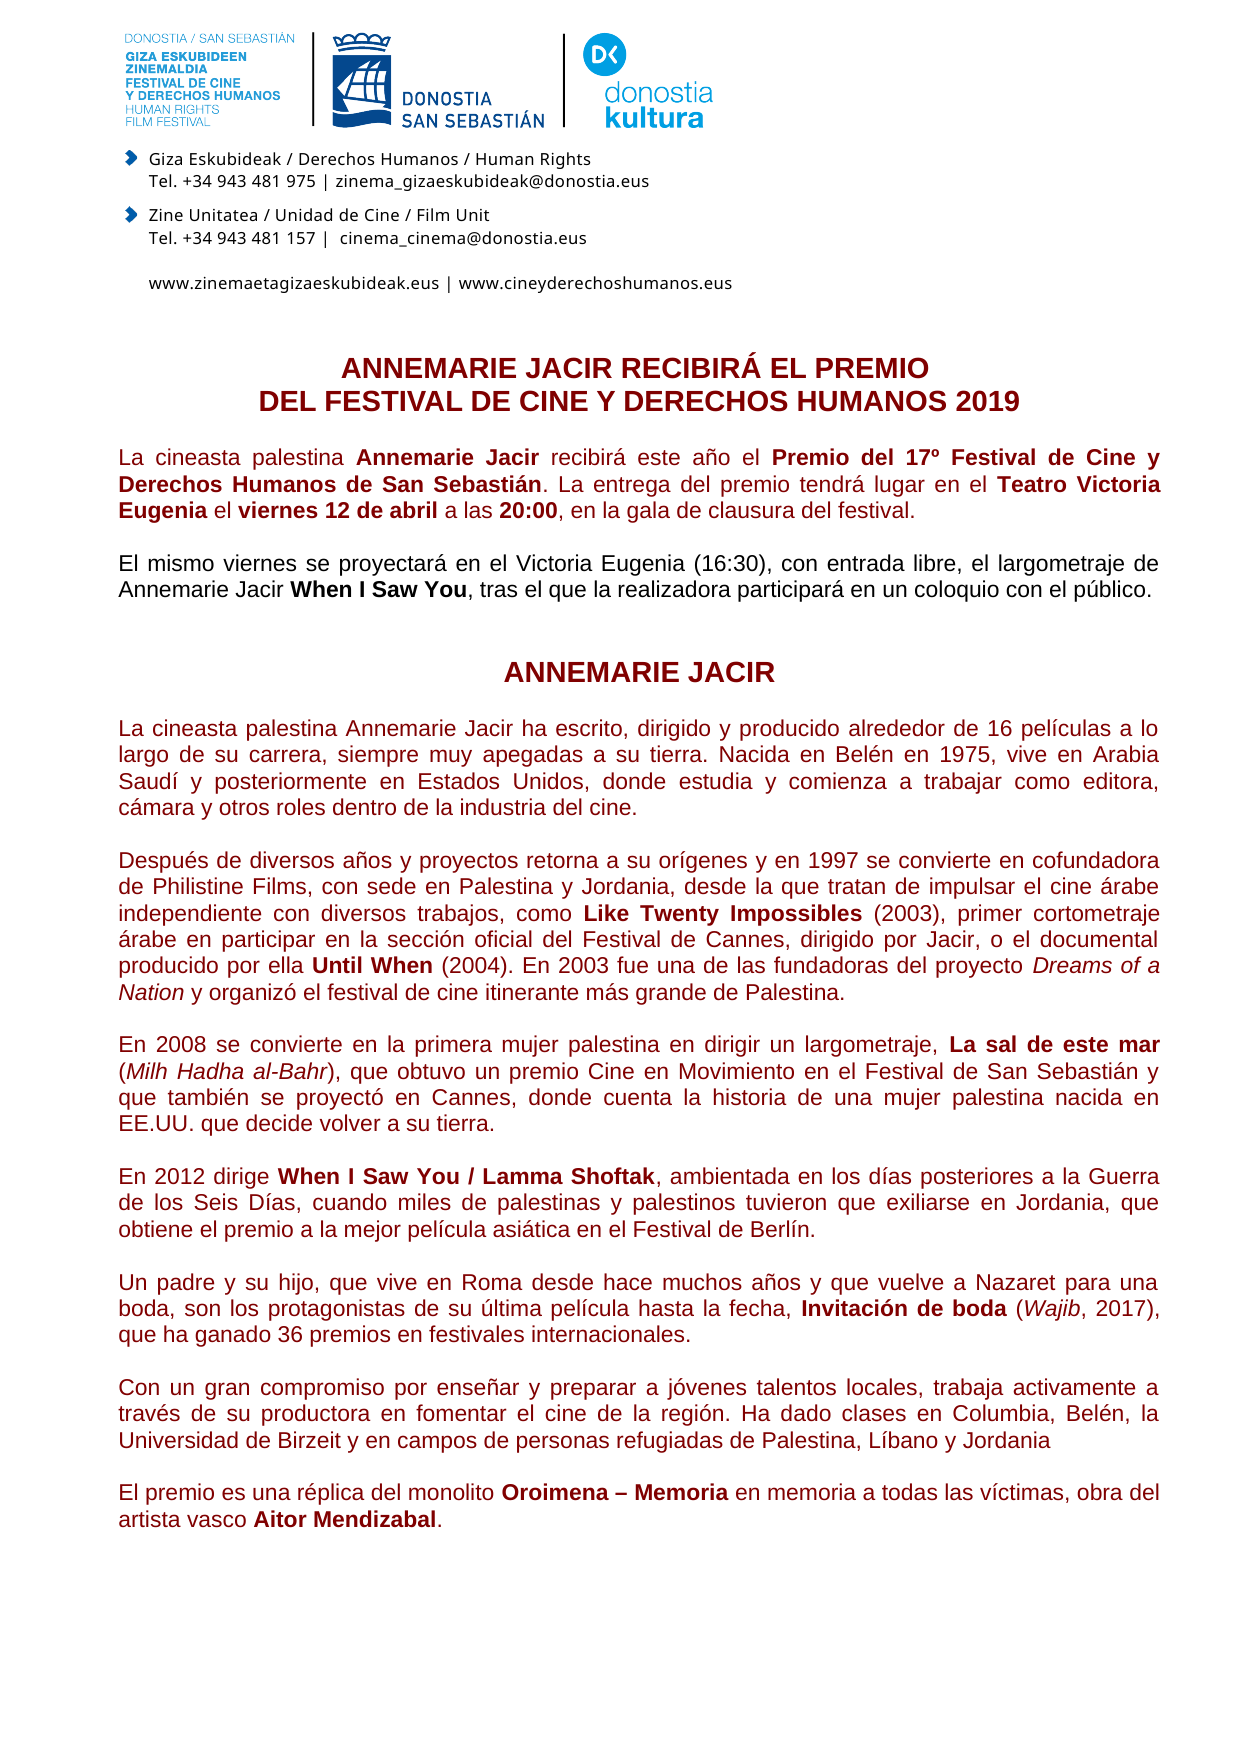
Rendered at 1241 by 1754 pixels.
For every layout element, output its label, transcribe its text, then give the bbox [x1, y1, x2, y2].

text Después de diversos años y proyectos retorna a su orígenes y en 1997 se convierte en cofundadora de Philistine Films, con sede en Palestina y Jordania, desde la que tratan de impulsar el cine árabe independiente con diversos trabajos, como Like Twenty Impossibles (2003), primer cortometraje árabe en participar en la sección oficial del Festival de Cannes, dirigido por Jacir, o el documental producido por ella Until When (2004). En 2003 fue una de las fundadoras del proyecto Dreams of a Nation y organizó el festival de cine itinerante más grande de Palestina. [118, 847, 1161, 1005]
text El mismo viernes se proyectará en el Victoria Eugenia (16:30), con entrada libre, el largometraje de Annemarie Jacir When I Saw You, tras el que la realizadora participará en un coloquio con el público. [118, 550, 1161, 602]
picture [125, 206, 138, 223]
text La cineasta palestina Annemarie Jacir ha escrito, dirigido y producido alrededor de 16 películas a lo largo de su carrera, siempre muy apegadas a su tierra. Nacida en Belén en 1975, vive en Arabia Saudí y posteriormente en Estados Unidos, donde estudia y comienza a trabajar como editora, cámara y otros roles dentro de la industria del cine. [118, 715, 1161, 820]
picture [125, 150, 138, 166]
text DEL FESTIVAL DE CINE Y DERECHOS HUMANOS 2019 [118, 384, 1161, 418]
picture [124, 32, 713, 129]
text La cineasta palestina Annemarie Jacir recibirá este año el Premio del 17º Festival de Cine y Derechos Humanos de San Sebastián. La entrega del premio tendrá lugar en el Teatro Victoria Eugenia el viernes 12 de abril a las 20:00, en la gala de clausura del festival. [118, 444, 1161, 523]
picture [593, 46, 606, 63]
text Un padre y su hijo, que vive en Roma desde hace muchos años y que vuelve a Nazaret para una boda, son los protagonistas de su última película hasta la fecha, Invitación de boda (Wajib, 2017), que ha ganado 36 premios en festivales internacionales. [118, 1268, 1161, 1347]
text En 2008 se convierte en la primera mujer palestina en dirigir un largometraje, La sal de este mar (Milh Hadha al-Bahr), que obtuvo un premio Cine en Movimiento en el Festival de San Sebastián y que también se proyectó en Cannes, donde cuenta la historia de una mujer palestina nacida en EE.UU. que decide volver a su tierra. [118, 1031, 1161, 1137]
text El premio es una réplica del monolito Oroimena – Memoria en memoria a todas las víctimas, obra del artista vasco Aitor Mendizabal. [118, 1479, 1161, 1532]
text ANNEMARIE JACIR RECIBIRÁ EL PREMIO [118, 351, 1161, 384]
text En 2012 dirige When I Saw You / Lamma Shoftak, ambientada en los días posteriores a la Guerra de los Seis Días, cuando miles de palestinas y palestinos tuvieron que exiliarse en Jordania, que obtiene el premio a la mejor película asiática en el Festival de Berlín. [118, 1163, 1161, 1242]
text ANNEMARIE JACIR [118, 655, 1161, 689]
picture [609, 46, 616, 63]
text Con un gran compromiso por enseñar y preparar a jóvenes talentos locales, trabaja activamente a través de su productora en fomentar el cine de la región. Ha dado clases en Columbia, Belén, la Universidad de Birzeit y en campos de personas refugiadas de Palestina, Líbano y Jordania [118, 1374, 1161, 1453]
